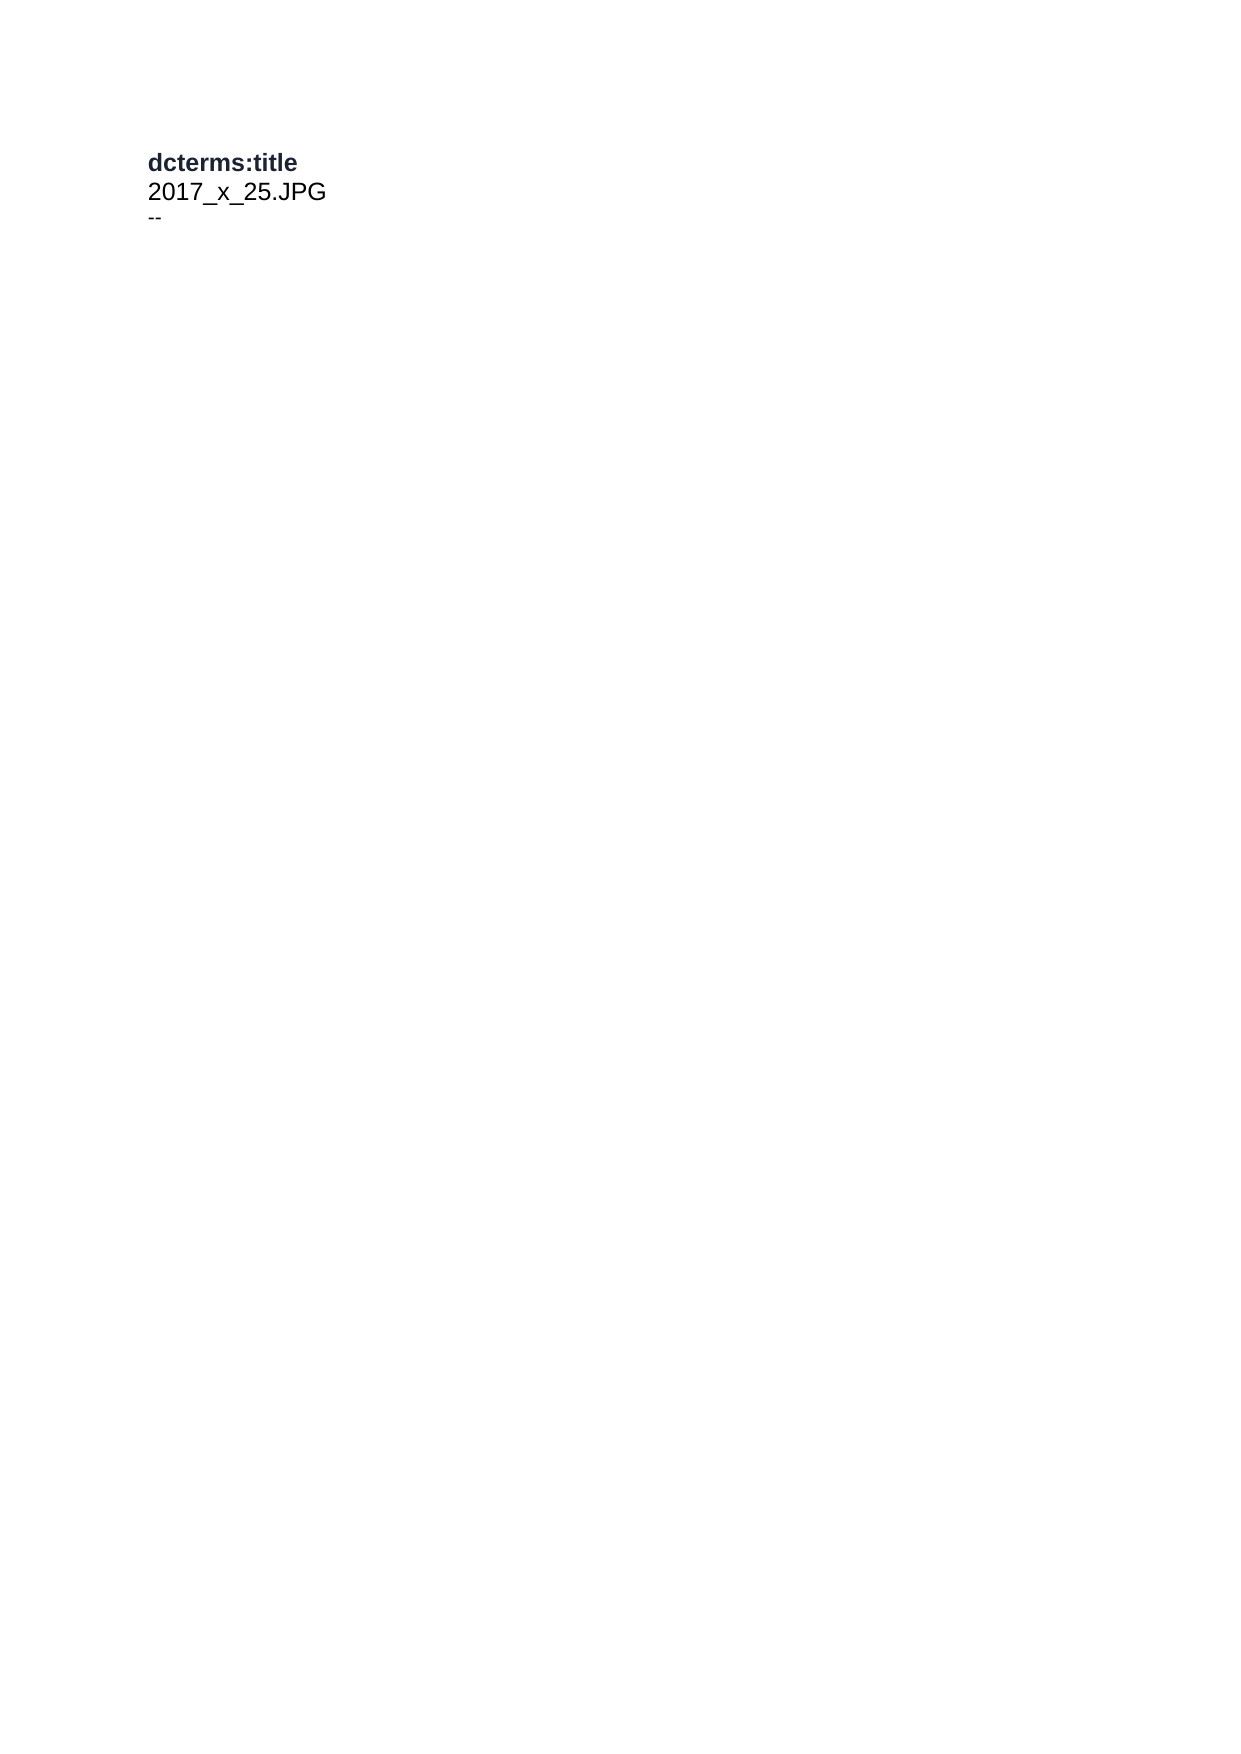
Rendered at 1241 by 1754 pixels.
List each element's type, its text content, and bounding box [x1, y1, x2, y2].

text dcterms:title [148, 148, 1092, 176]
text 2017_x_25.JPG [148, 176, 1092, 205]
text -- [148, 205, 1092, 229]
